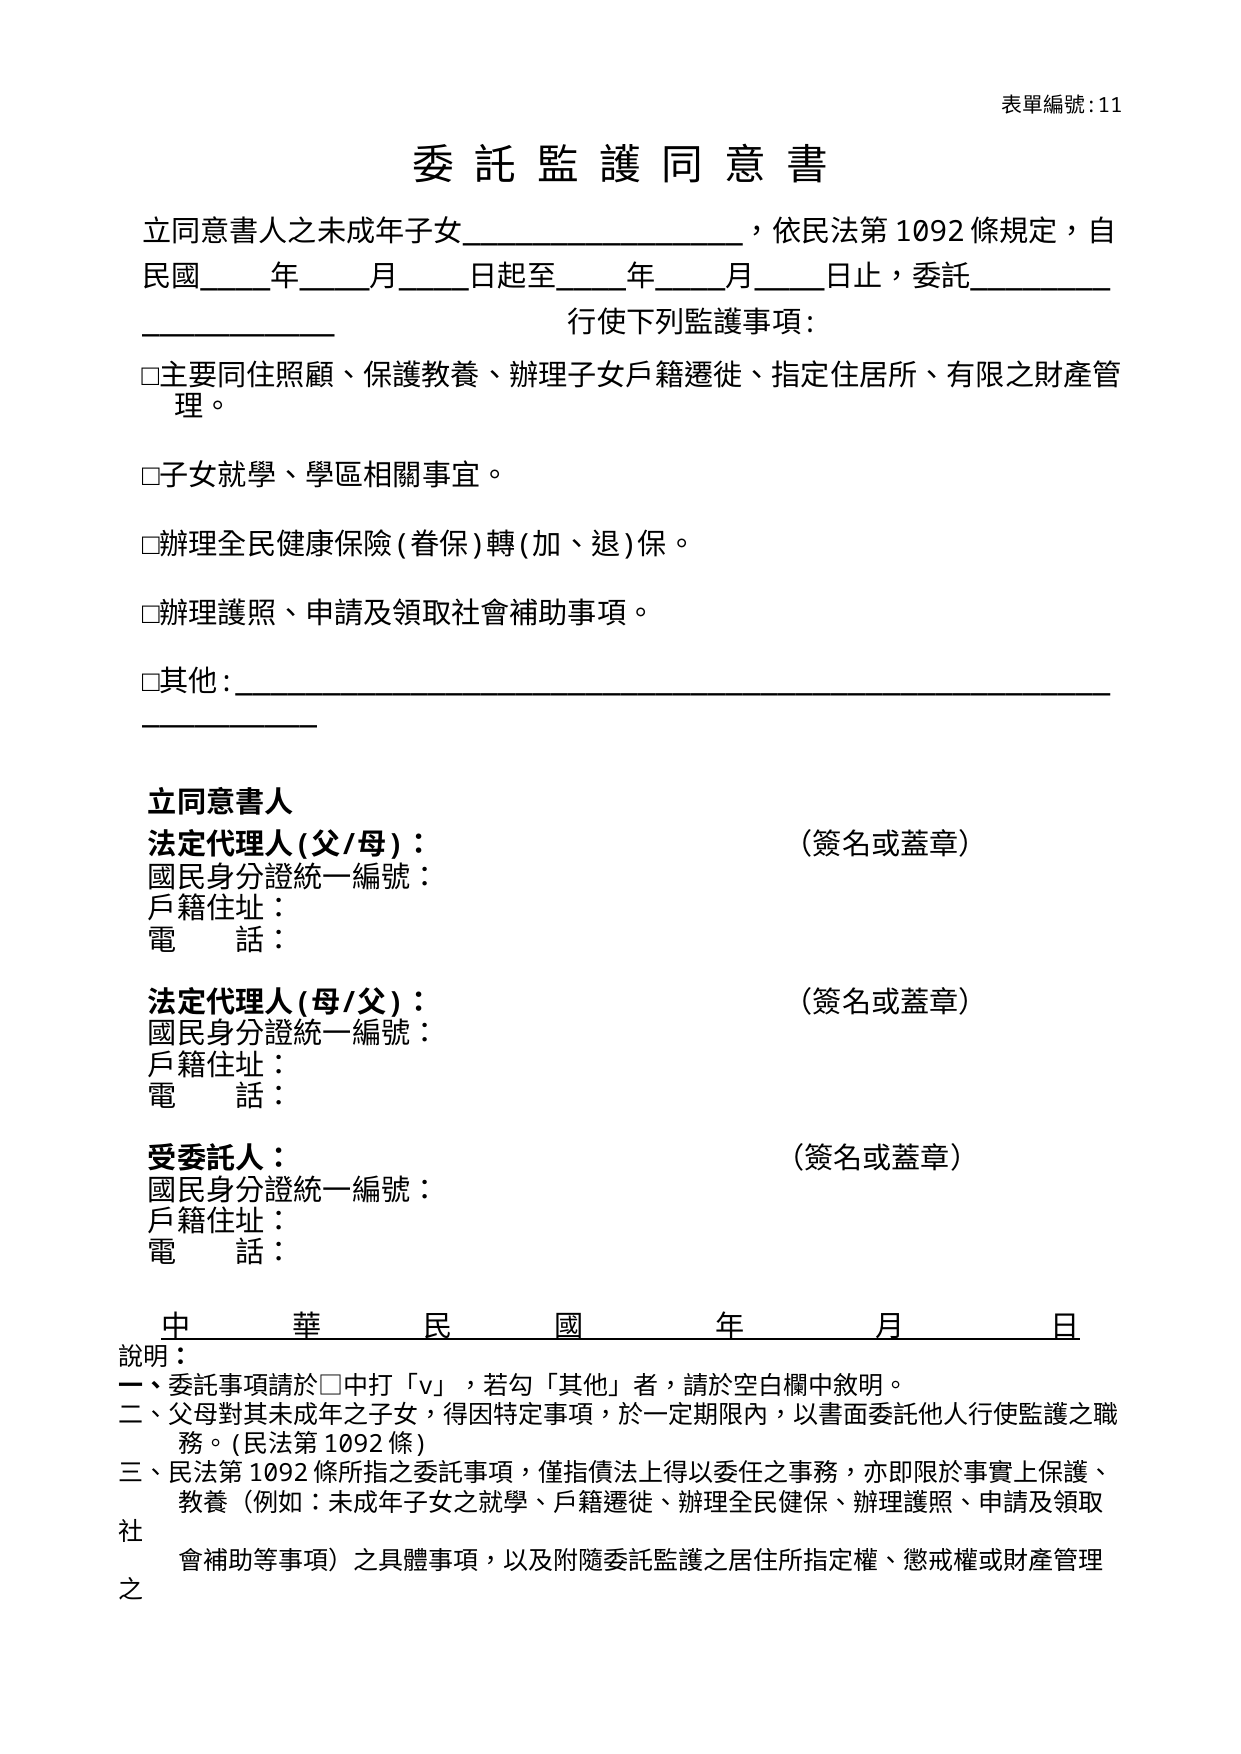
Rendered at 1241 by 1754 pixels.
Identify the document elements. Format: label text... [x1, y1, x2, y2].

text 立同意書人之未成年子女________________，依民法第1092條規定，自民國____年____月____日起至____年____月____日止，委託___________________ 行使下列監護事項: [142, 204, 1122, 342]
text 一、委託事項請於□中打「v」，若勾「其他」者，請於空白欄中敘明。 [118, 1371, 1122, 1400]
text 二、父母對其未成年之子女，得因特定事項，於一定期限內，以書面委託他人行使監護之職 [118, 1400, 1122, 1429]
text 戶籍住址： [148, 1050, 1122, 1081]
text 電 話： [148, 925, 1122, 956]
text 法定代理人(父/母)： （簽名或蓋章） [148, 821, 1122, 863]
text 務。(民法第1092條) [118, 1429, 1122, 1458]
text 法定代理人(母/父)： （簽名或蓋章） [148, 988, 1122, 1019]
text 國民身分證統一編號： [148, 1175, 1122, 1206]
text 三、民法第1092條所指之委託事項，僅指債法上得以委任之事務，亦即限於事實上保護、 [118, 1458, 1122, 1488]
text □其他:____________________________________________________________ [142, 667, 1122, 729]
text 戶籍住址： [148, 894, 1122, 925]
text 國民身分證統一編號： [148, 863, 1122, 894]
text 會補助等事項）之具體事項，以及附隨委託監護之居住所指定權、懲戒權或財產管理之 [118, 1546, 1122, 1604]
text □辦理護照、申請及領取社會補助事項。 [142, 598, 1122, 629]
text 立同意書人 [148, 779, 1122, 821]
text 說明： [118, 1342, 1122, 1371]
text 電 話： [148, 1081, 1122, 1113]
text 戶籍住址： [148, 1206, 1122, 1238]
text 電 話： [148, 1238, 1122, 1269]
text 受委託人： （簽名或蓋章） [148, 1144, 1122, 1175]
text □主要同住照顧、保護教養、辦理子女戶籍遷徙、指定住居所、有限之財產管理。 [141, 361, 1122, 423]
text 國民身分證統一編號： [148, 1019, 1122, 1050]
text □子女就學、學區相關事宜。 [142, 461, 1122, 492]
text □辦理全民健康保險(眷保)轉(加、退)保。 [142, 529, 1122, 561]
text 委託監護同意書 [118, 131, 1122, 192]
text 中 華 民 國 年 月 日 [118, 1313, 1122, 1342]
text 教養（例如：未成年子女之就學、戶籍遷徙、辦理全民健保、辦理護照、申請及領取社 [118, 1488, 1122, 1546]
